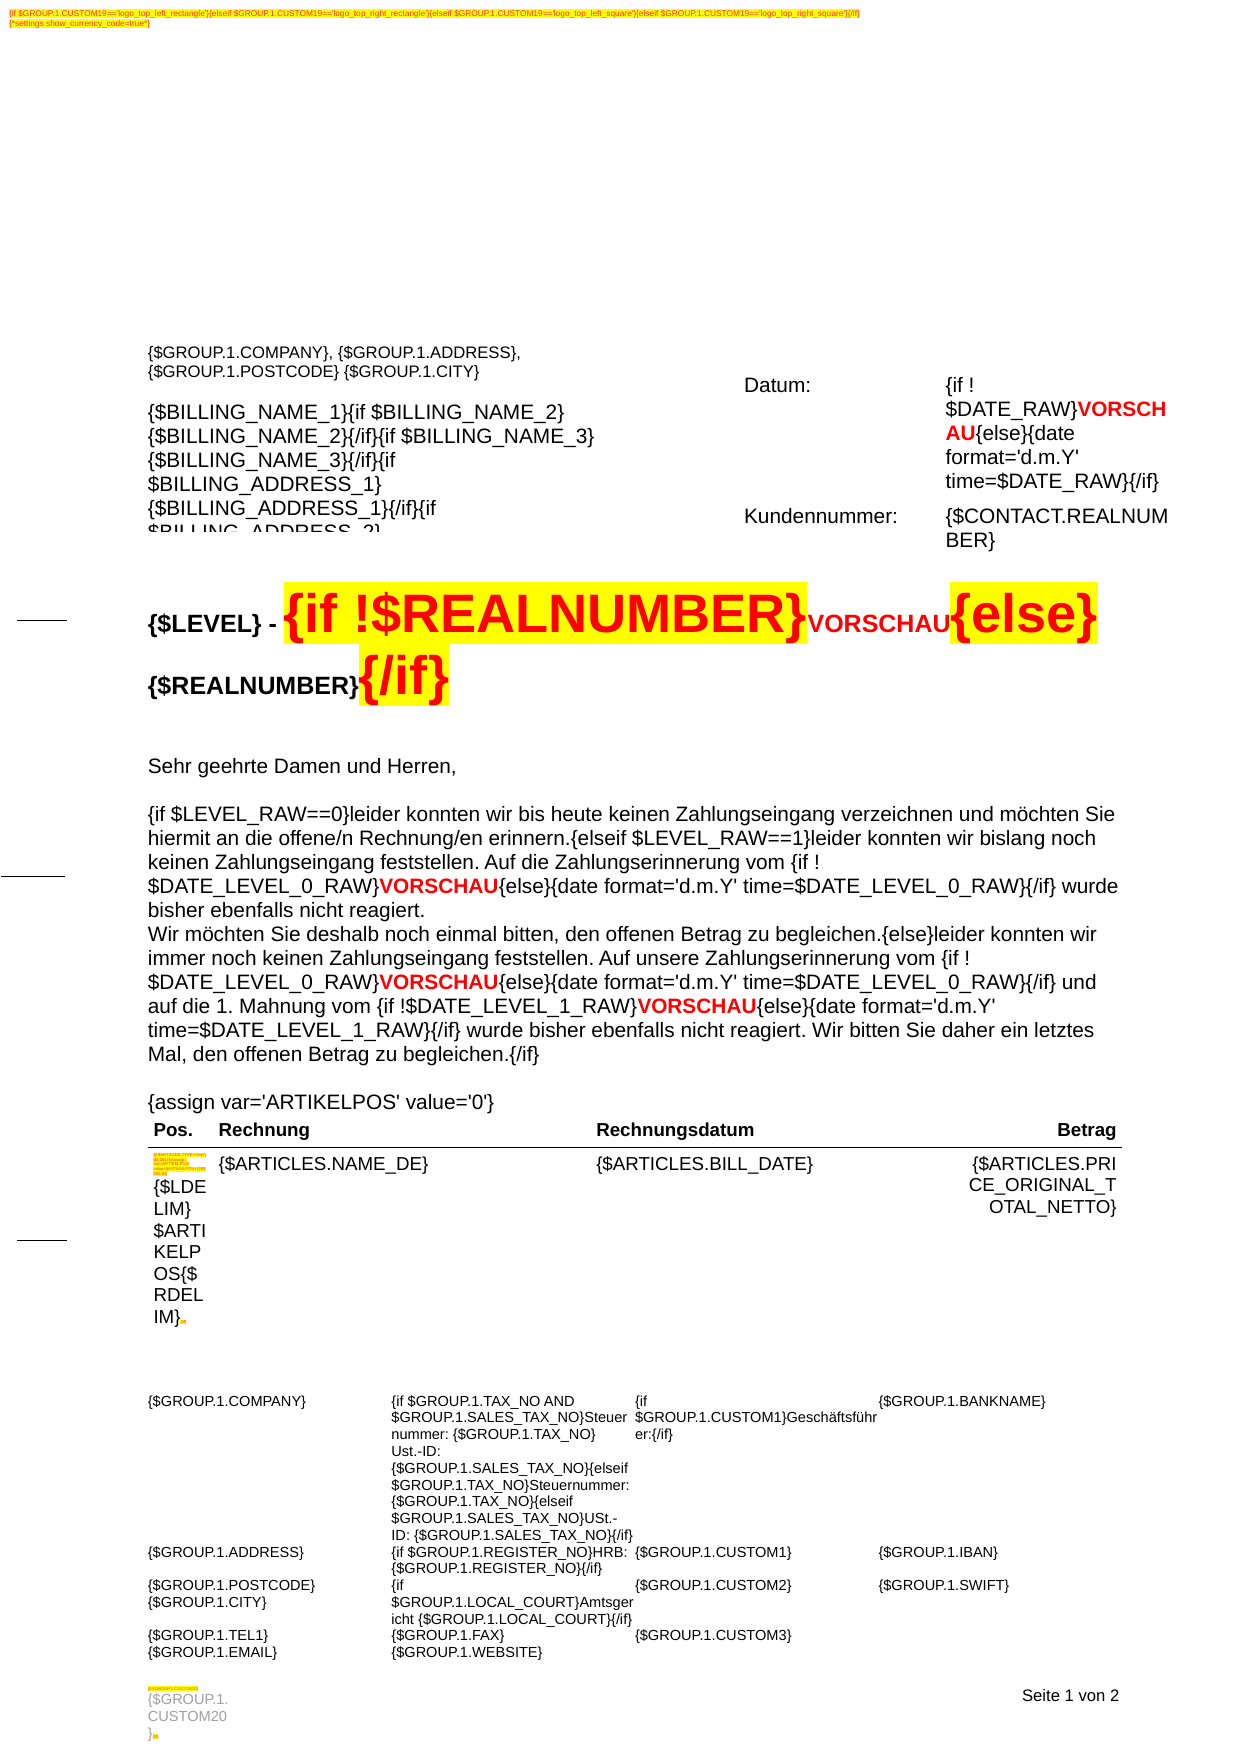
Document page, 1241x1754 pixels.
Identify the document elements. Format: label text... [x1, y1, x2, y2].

table_cell {$ARTICLES.PRICE_ORIGINAL_TOTAL_NETTO} [963, 1148, 1122, 1333]
table_header Rechnungsdatum [590, 1114, 963, 1147]
table_cell {$CONTACT.REALNUMBER} [940, 499, 1181, 532]
table_cell Kundennummer: [738, 499, 939, 532]
table_header Datum: [738, 367, 939, 498]
table_cell {$ARTICLES.BILL_DATE} [590, 1148, 963, 1333]
table_header Rechnung [213, 1114, 590, 1147]
table_cell {if $ARTICLES.TYPE!='text'}{$LDELIM}assign var='ARTIKELPOS' value=$ARTIKELPOS+1{$RDELIM}{$LDELIM}$ARTIKELPOS{$RDELIM}{/if} [148, 1148, 213, 1333]
text {$GROUP.1.COMPANY}, {$GROUP.1.ADDRESS}, {$GROUP.1.POSTCODE} {$GROUP.1.CITY} [148, 342, 620, 381]
text {$BILLING_NAME_1}{if $BILLING_NAME_2} [148, 400, 620, 424]
text {if $LEVEL_RAW==0}leider konnten wir bis heute keinen Zahlungseingang verzeichnen und möchten Sie hiermit an die offene/n Rechnung/en erinnern.{elseif $LEVEL_RAW==1}leider konnten wir bislang noch keinen Zahlungseingang feststellen. Auf die Zahlungserinnerung vom {if !$DATE_LEVEL_0_RAW}VORSCHAU{else}{date format='d.m.Y' time=$DATE_LEVEL_0_RAW}{/if} wurde bisher ebenfalls nicht reagiert. [148, 802, 1122, 922]
text {*settings show_currency_code=true*} [9, 18, 1231, 28]
table_header Pos. [148, 1114, 213, 1147]
table_header {if !$DATE_RAW}VORSCHAU{else}{date format='d.m.Y' time=$DATE_RAW}{/if} [940, 367, 1181, 498]
picture [231, 1674, 283, 1712]
text {$BILLING_NAME_2}{/if}{if $BILLING_NAME_3} [148, 424, 620, 448]
text {$BILLING_NAME_3}{/if}{if $BILLING_ADDRESS_1} [148, 448, 620, 496]
text {$LEVEL} - {if !$REALNUMBER}VORSCHAU{else}{$REALNUMBER}{/if} [148, 582, 359, 706]
text {assign var='ARTIKELPOS' value='0'} [148, 1089, 1122, 1113]
text Wir möchten Sie deshalb noch einmal bitten, den offenen Betrag zu begleichen.{else}leider konnten wir immer noch keinen Zahlungseingang feststellen. Auf unsere Zahlungserinnerung vom {if !$DATE_LEVEL_0_RAW}VORSCHAU{else}{date format='d.m.Y' time=$DATE_LEVEL_0_RAW}{/if} und auf die 1. Mahnung vom {if !$DATE_LEVEL_1_RAW}VORSCHAU{else}{date format='d.m.Y' time=$DATE_LEVEL_1_RAW}{/if} wurde bisher ebenfalls nicht reagiert. Wir bitten Sie daher ein letztes Mal, den offenen Betrag zu begleichen.{/if} [148, 922, 1122, 1066]
text {$BILLING_ADDRESS_1}{/if}{if $BILLING_ADDRESS_2} [148, 496, 620, 531]
text Sehr geehrte Damen und Herren, [148, 754, 1122, 778]
table_cell {$ARTICLES.NAME_DE} [213, 1148, 590, 1333]
picture [147, 59, 498, 209]
picture [771, 59, 1122, 209]
text {$LEVEL} - {if !$REALNUMBER}VORSCHAU{else}{$REALNUMBER}{/if} [449, 582, 1122, 706]
table_header Betrag [963, 1114, 1122, 1147]
